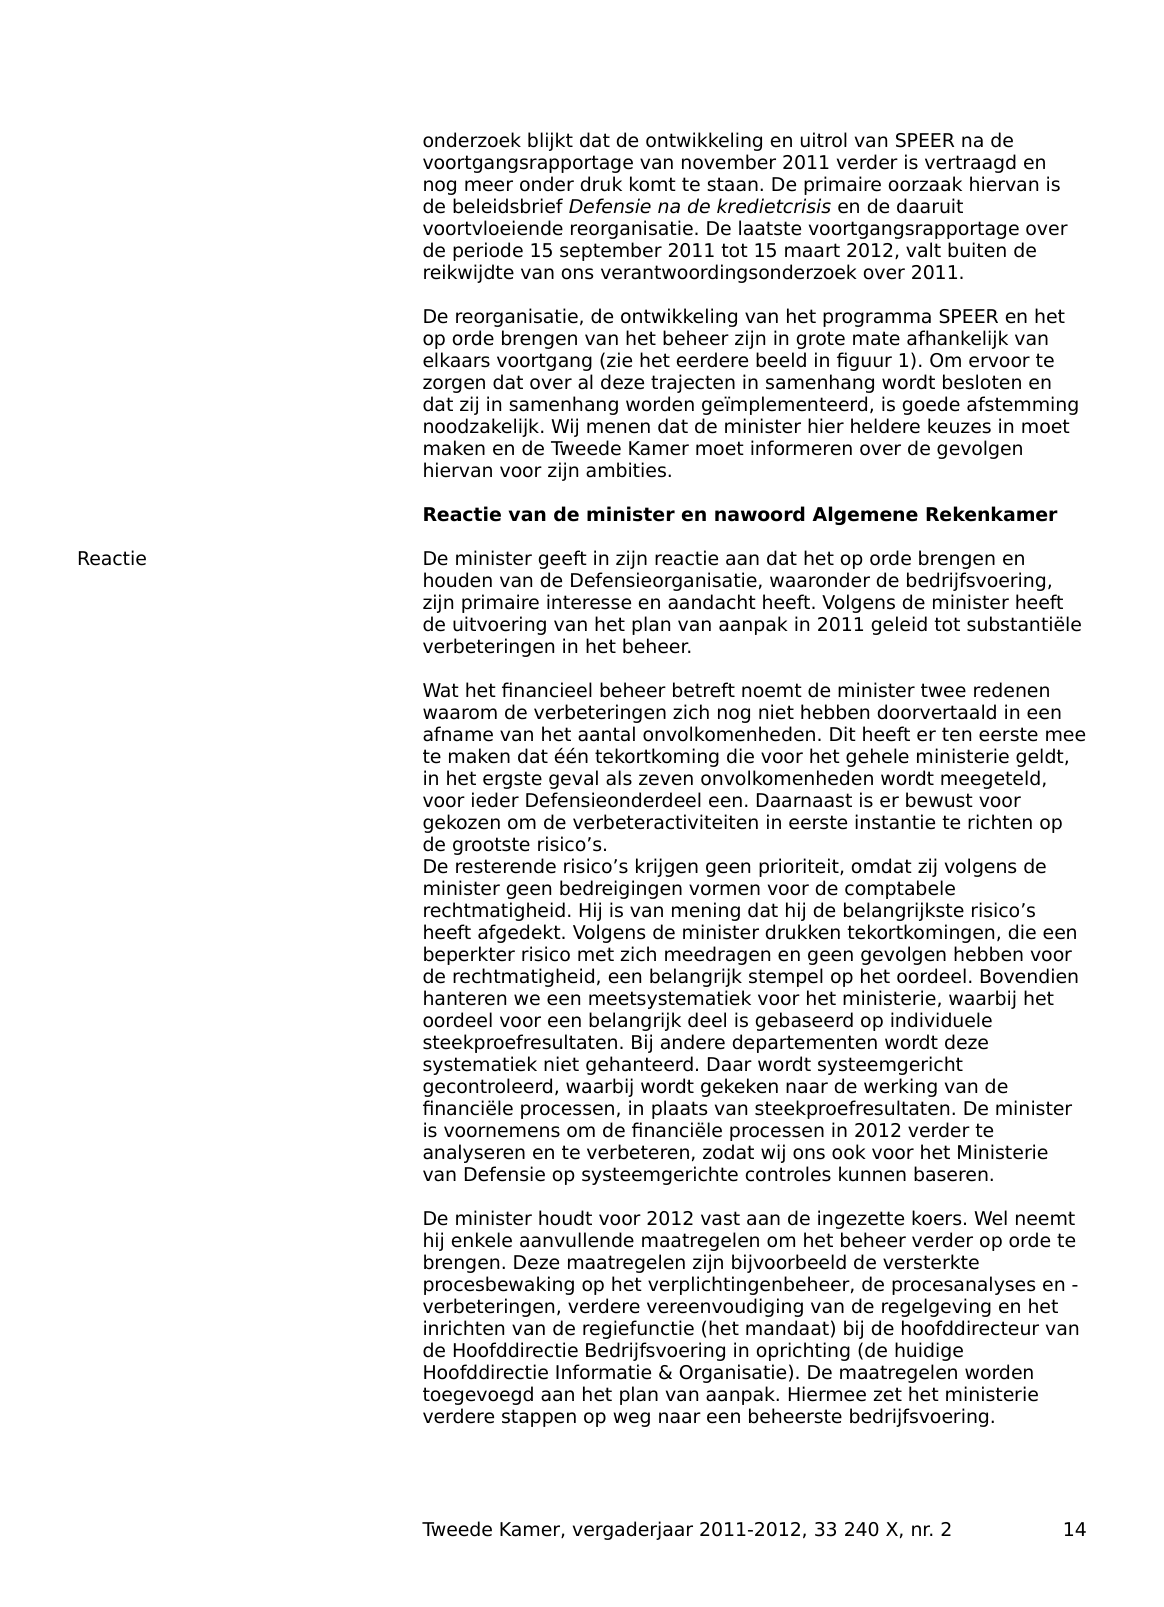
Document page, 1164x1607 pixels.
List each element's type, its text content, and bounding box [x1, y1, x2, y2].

subtitle Reactie van de minister en nawoord Algemene Rekenkamer [422, 504, 1087, 526]
text De reorganisatie, de ontwikkeling van het programma SPEER en het op orde brengen van het beheer zijn in grote mate afhankelijk van elkaars voortgang (zie het eerdere beeld in figuur 1). Om ervoor te zorgen dat over al deze trajecten in samenhang wordt besloten en dat zij in samenhang worden geïmplementeerd, is goede afstemming noodzakelijk. Wij menen dat de minister hier heldere keuzes in moet maken en de Tweede Kamer moet informeren over de gevolgen hiervan voor zijn ambities. [422, 306, 1087, 482]
text Wat het financieel beheer betreft noemt de minister twee redenen waarom de verbeteringen zich nog niet hebben doorvertaald in een afname van het aantal onvolkomenheden. Dit heeft er ten eerste mee te maken dat één tekortkoming die voor het gehele ministerie geldt, in het ergste geval als zeven onvolkomenheden wordt meegeteld, voor ieder Defensieonderdeel een. Daarnaast is er bewust voor gekozen om de verbeteractiviteiten in eerste instantie te richten op de grootste risico’s. [422, 680, 1087, 856]
text De minister geeft in zijn reactie aan dat het op orde brengen en houden van de Defensieorganisatie, waaronder de bedrijfsvoering, zijn primaire interesse en aandacht heeft. Volgens de minister heeft de uitvoering van het plan van aanpak in 2011 geleid tot substantiële verbeteringen in het beheer. [422, 548, 1087, 658]
text Reactie [77, 548, 399, 570]
text De minister houdt voor 2012 vast aan de ingezette koers. Wel neemt hij enkele aanvullende maatregelen om het beheer verder op orde te brengen. Deze maatregelen zijn bijvoorbeeld de versterkte procesbewaking op het verplichtingenbeheer, de procesanalyses en -verbeteringen, verdere vereenvoudiging van de regelgeving en het inrichten van de regiefunctie (het mandaat) bij de hoofddirecteur van de Hoofddirectie Bedrijfsvoering in oprichting (de huidige Hoofddirectie Informatie & Organisatie). De maatregelen worden toegevoegd aan het plan van aanpak. Hiermee zet het ministerie verdere stappen op weg naar een beheerste bedrijfsvoering. [422, 1208, 1087, 1428]
text onderzoek blijkt dat de ontwikkeling en uitrol van SPEER na de voortgangsrapportage van november 2011 verder is vertraagd en nog meer onder druk komt te staan. De primaire oorzaak hiervan is de beleidsbrief Defensie na de kredietcrisis en de daaruit voortvloeiende reorganisatie. De laatste voortgangsrapportage over de periode 15 september 2011 tot 15 maart 2012, valt buiten de reikwijdte van ons verantwoordingsonderzoek over 2011. [422, 130, 1087, 284]
text De resterende risico’s krijgen geen prioriteit, omdat zij volgens de minister geen bedreigingen vormen voor de comptabele rechtmatigheid. Hij is van mening dat hij de belangrijkste risico’s heeft afgedekt. Volgens de minister drukken tekortkomingen, die een beperkter risico met zich meedragen en geen gevolgen hebben voor de rechtmatigheid, een belangrijk stempel op het oordeel. Bovendien hanteren we een meetsystematiek voor het ministerie, waarbij het oordeel voor een belangrijk deel is gebaseerd op individuele steekproefresultaten. Bij andere departementen wordt deze systematiek niet gehanteerd. Daar wordt systeemgericht gecontroleerd, waarbij wordt gekeken naar de werking van de financiële processen, in plaats van steekproefresultaten. De minister is voornemens om de financiële processen in 2012 verder te analyseren en te verbeteren, zodat wij ons ook voor het Ministerie van Defensie op systeemgerichte controles kunnen baseren. [422, 856, 1087, 1186]
